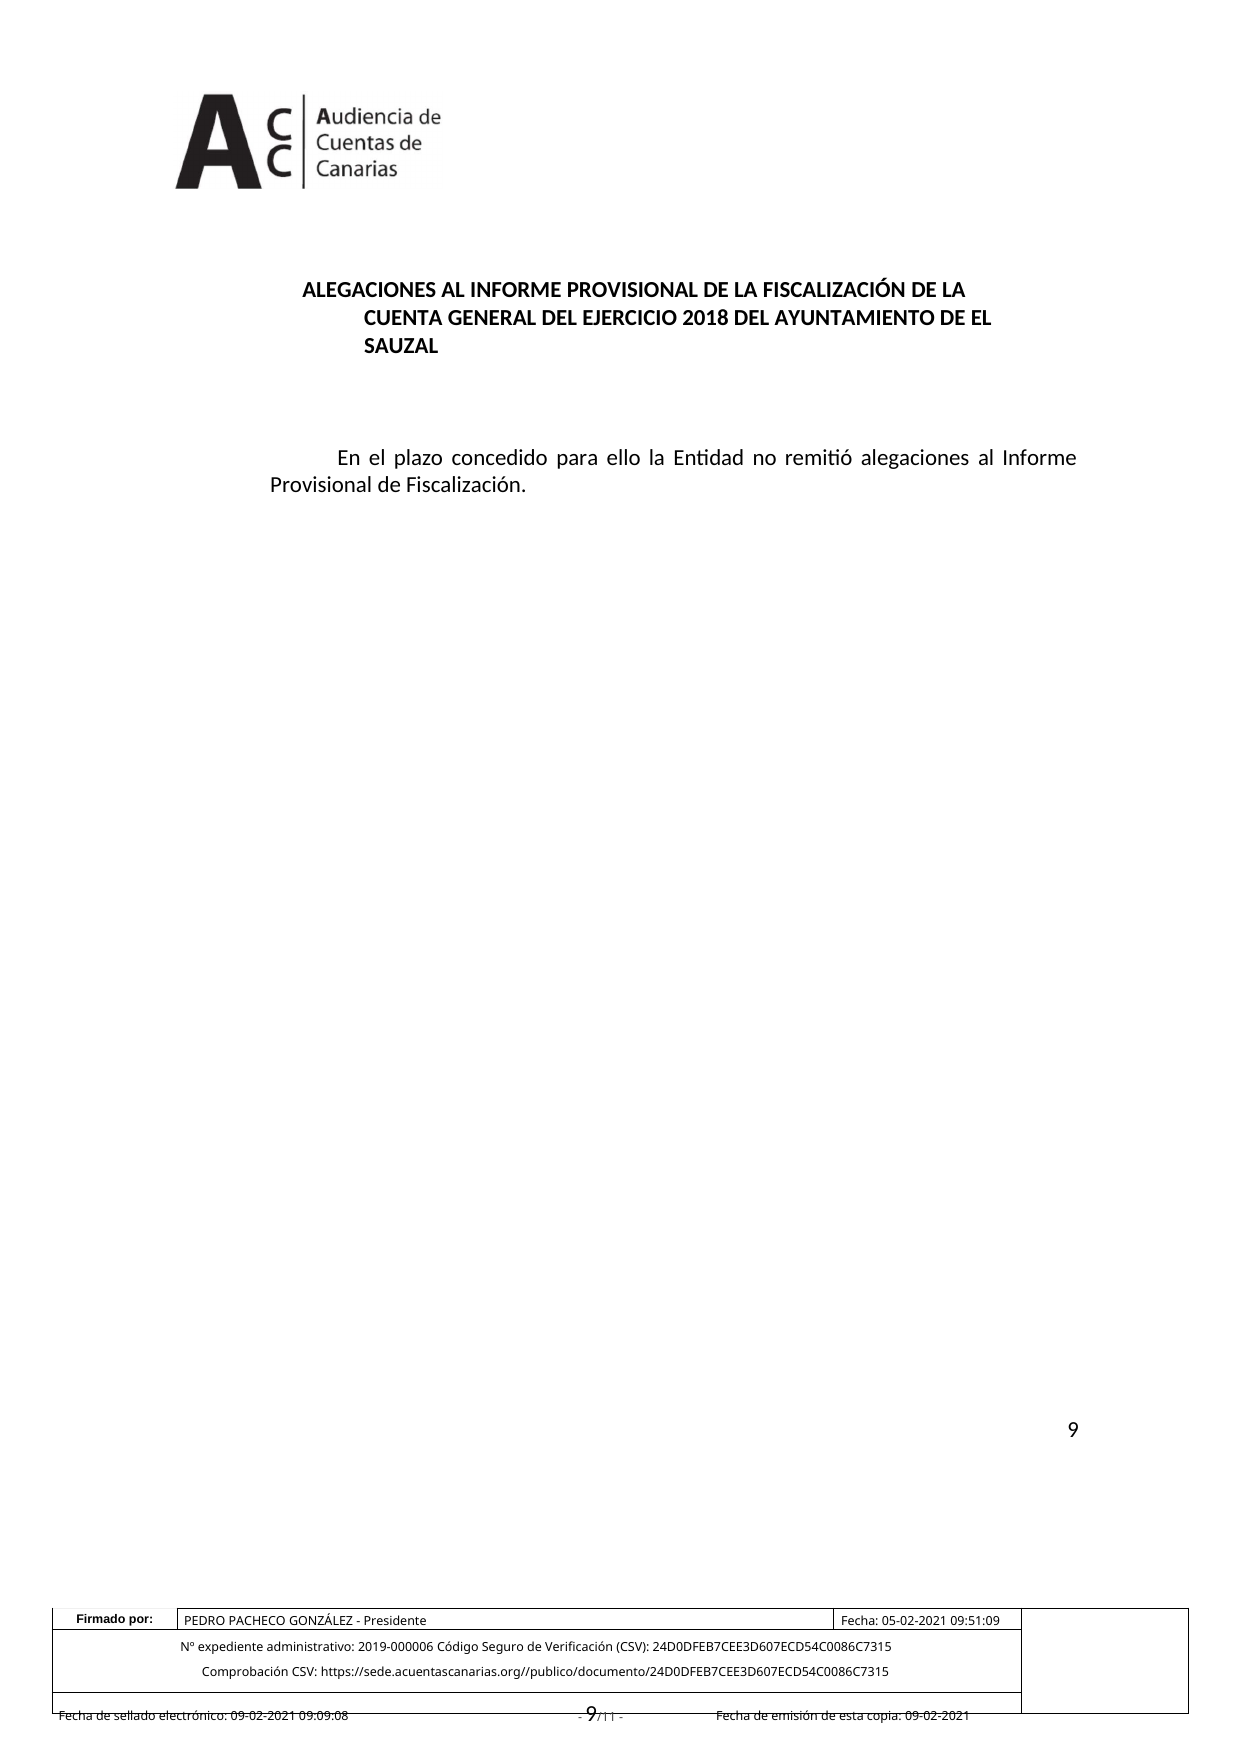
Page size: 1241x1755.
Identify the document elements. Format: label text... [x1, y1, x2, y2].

subtitle ALEGACIONES AL INFORME PROVISIONAL DE LA FISCALIZACIÓN DE LA CUENTA GENERAL DEL EJERCICIO 2018 DEL AYUNTAMIENTO DE EL SAUZAL [302, 275, 1047, 359]
text 9 [39, 1415, 1078, 1443]
text En el plazo concedido para ello la Entidad no remitió alegaciones al Informe Provisional de Fiscalización. [270, 443, 1079, 499]
